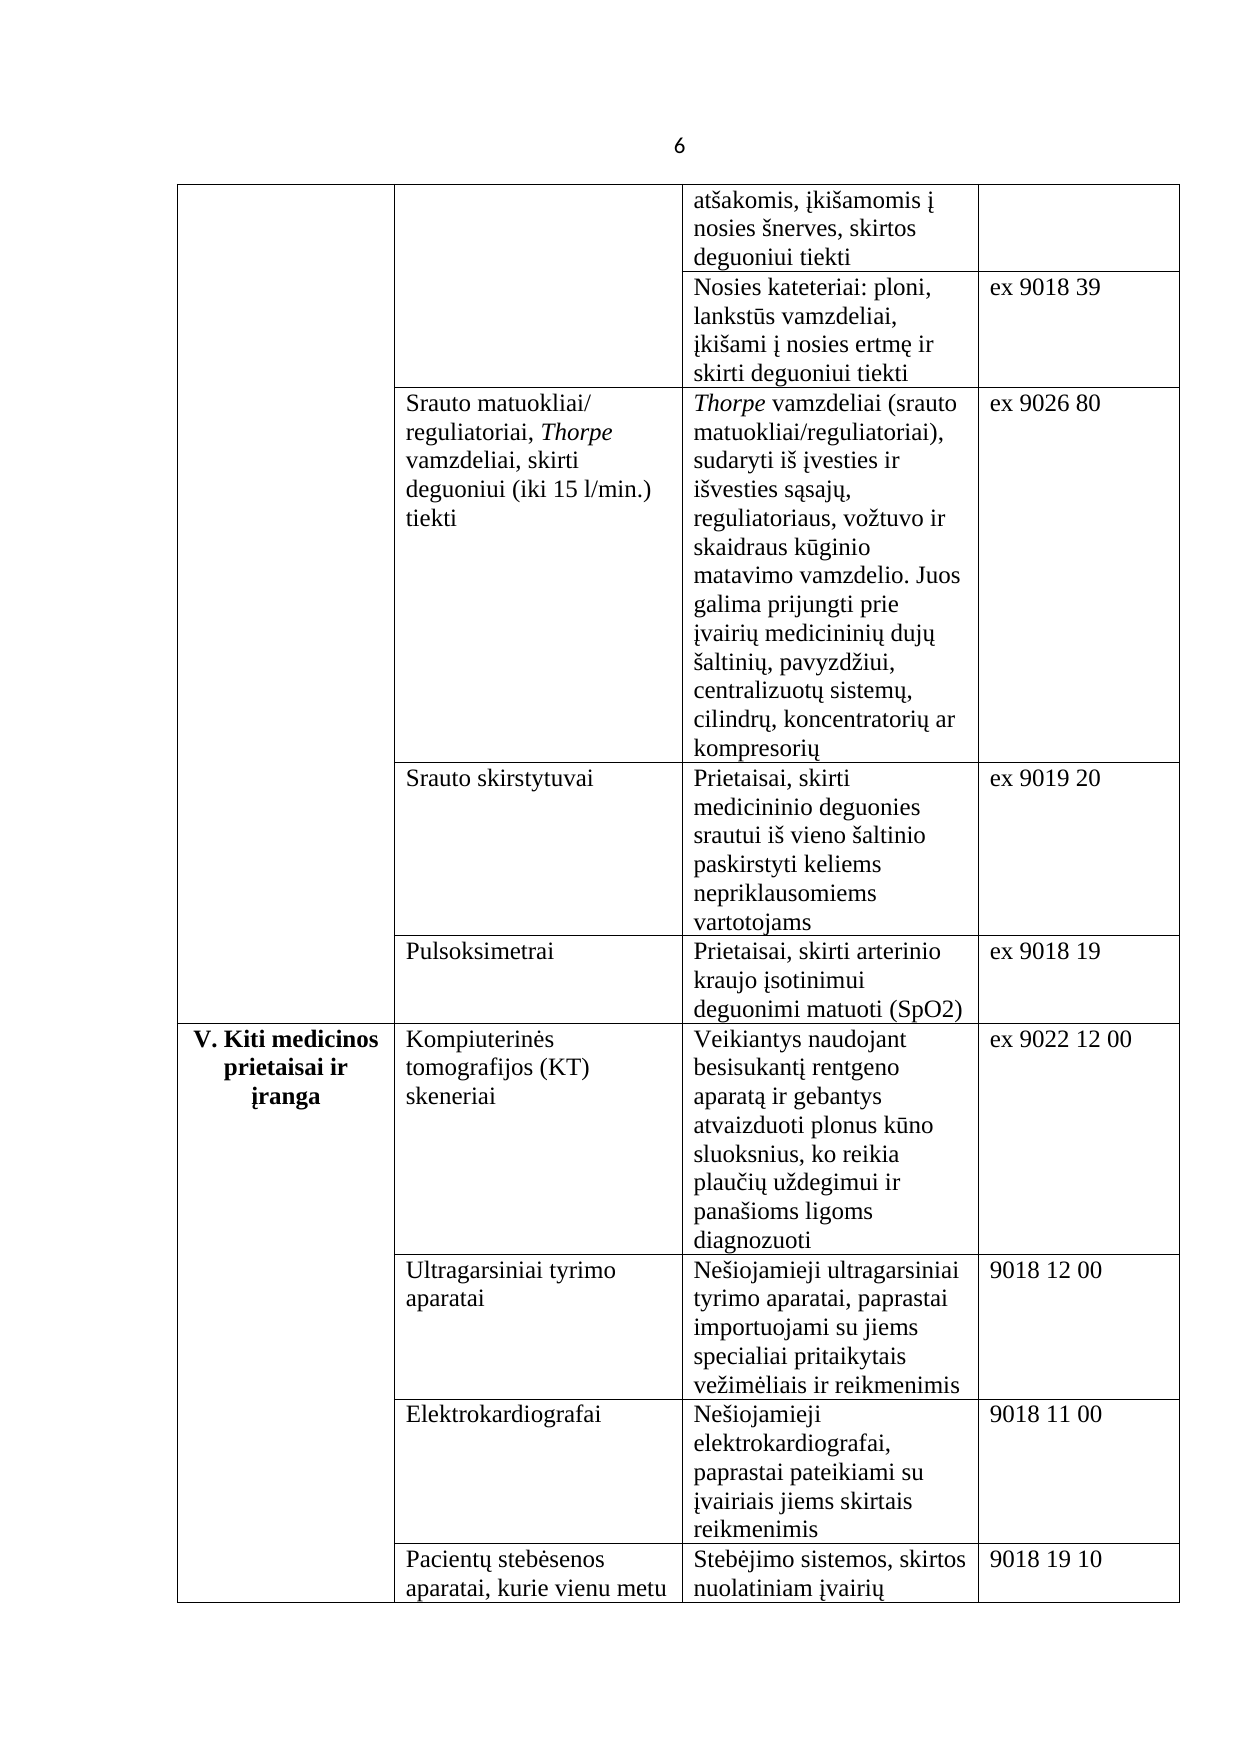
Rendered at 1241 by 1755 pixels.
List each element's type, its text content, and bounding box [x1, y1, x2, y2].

table_cell ex 9018 39 [979, 272, 1179, 387]
table_cell Nešiojamieji ultragarsiniai tyrimo aparatai, paprastai importuojami su jiems specialiai pritaikytais vežimėliais ir reikmenimis [683, 1255, 978, 1398]
table_cell Ultragarsiniai tyrimo aparatai [395, 1255, 682, 1398]
table_cell [979, 185, 1179, 271]
table_cell Pacientų stebėsenos aparatai, kurie vienu metu [395, 1544, 682, 1602]
table_cell Srauto matuokliai/ reguliatoriai, Thorpe vamzdeliai, skirti deguoniui (iki 15 l/min.) tiekti [395, 388, 682, 762]
table_cell Srauto skirstytuvai [395, 763, 682, 935]
table_cell 9018 11 00 [979, 1400, 1179, 1543]
table_cell Prietaisai, skirti arterinio kraujo įsotinimui deguonimi matuoti (SpO2) [683, 936, 978, 1023]
table_cell ex 9026 80 [979, 388, 1179, 762]
table_cell Stebėjimo sistemos, skirtos nuolatiniam įvairių [683, 1544, 978, 1602]
table_cell ex 9022 12 00 [979, 1024, 1179, 1254]
table_cell Veikiantys naudojant besisukantį rentgeno aparatą ir gebantys atvaizduoti plonus kūno sluoksnius, ko reikia plaučių uždegimui ir panašioms ligoms diagnozuoti [683, 1024, 978, 1254]
table_cell Elektrokardiografai [395, 1400, 682, 1543]
table_cell ex 9018 19 [979, 936, 1179, 1023]
table_cell Pulsoksimetrai [395, 936, 682, 1023]
table_cell 9018 12 00 [979, 1255, 1179, 1398]
table_cell Prietaisai, skirti medicininio deguonies srautui iš vieno šaltinio paskirstyti keliems nepriklausomiems vartotojams [683, 763, 978, 935]
table_cell Kompiuterinės tomografijos (KT) skeneriai [395, 1024, 682, 1254]
table_cell ex 9019 20 [979, 763, 1179, 935]
table_cell Thorpe vamzdeliai (srauto matuokliai/reguliatoriai), sudaryti iš įvesties ir išvesties sąsajų, reguliatoriaus, vožtuvo ir skaidraus kūginio matavimo vamzdelio. Juos galima prijungti prie įvairių medicininių dujų šaltinių, pavyzdžiui, centralizuotų sistemų, cilindrų, koncentratorių ar kompresorių [683, 388, 978, 762]
table_cell Nešiojamieji elektrokardiografai, paprastai pateikiami su įvairiais jiems skirtais reikmenimis [683, 1400, 978, 1543]
table_cell V. Kiti medicinos prietaisai ir įranga [178, 1024, 394, 1602]
table_cell atšakomis, įkišamomis į nosies šnerves, skirtos deguoniui tiekti [683, 185, 978, 271]
table_cell [395, 185, 682, 387]
table_cell [178, 185, 394, 1023]
table_cell 9018 19 10 [979, 1544, 1179, 1602]
table_cell Nosies kateteriai: ploni, lankstūs vamzdeliai, įkišami į nosies ertmę ir skirti deguoniui tiekti [683, 272, 978, 387]
